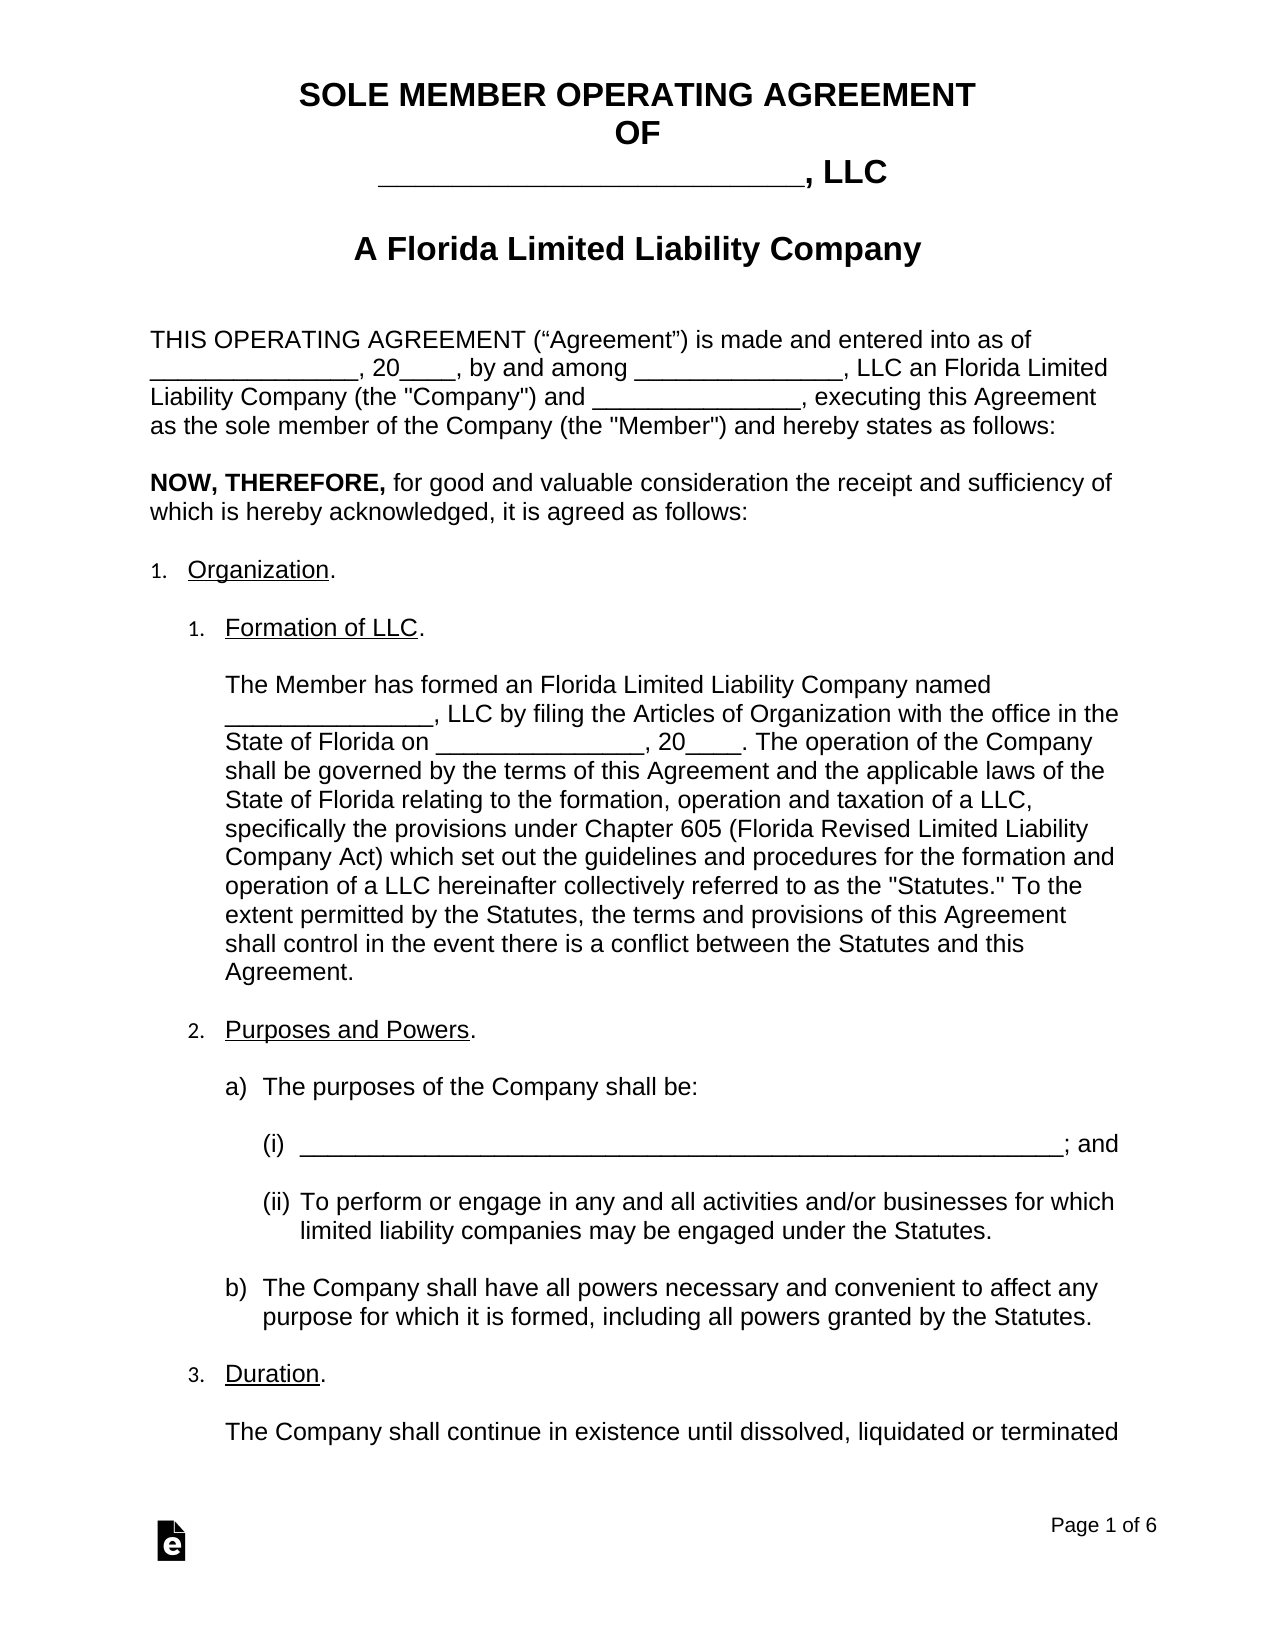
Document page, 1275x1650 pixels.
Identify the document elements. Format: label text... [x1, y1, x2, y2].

list The Company shall have all powers necessary and convenient to affect any purpose for which it is formed, including all powers granted by the Statutes. [225, 1273, 1125, 1331]
list The purposes of the Company shall be: [225, 1072, 1125, 1129]
list Organization. [150, 555, 1125, 584]
subtitle SOLE MEMBER OPERATING AGREEMENT [150, 75, 1125, 113]
text OF _______________________, LLC [150, 113, 1125, 190]
text The Member has formed an Florida Limited Liability Company named _______________, LLC by filing the Articles of Organization with the office in the State of Florida on _______________, 20____. The operation of the Company shall be governed by the terms of this Agreement and the applicable laws of the State of Florida relating to the formation, operation and taxation of a LLC, specifically the provisions under Chapter 605 (Florida Revised Limited Liability Company Act) which set out the guidelines and procedures for the formation and operation of a LLC hereinafter collectively referred to as the "Statutes." To the extent permitted by the Statutes, the terms and provisions of this Agreement shall control in the event there is a conflict between the Statutes and this Agreement. [225, 670, 1125, 986]
text THIS OPERATING AGREEMENT (“Agreement”) is made and entered into as of _______________, 20____, by and among _______________, LLC an Florida Limited Liability Company (the "Company") and _______________, executing this Agreement as the sole member of the Company (the "Member") and hereby states as follows: [150, 325, 1125, 440]
list Purposes and Powers. [187, 1015, 1125, 1072]
list _______________________________________________________; and [262, 1129, 1125, 1187]
text NOW, THEREFORE, for good and valuable consideration the receipt and sufficiency of which is hereby acknowledged, it is agreed as follows: [150, 468, 1125, 526]
subtitle A Florida Limited Liability Company [150, 229, 1125, 267]
list Formation of LLC. [187, 613, 1125, 670]
list To perform or engage in any and all activities and/or businesses for which limited liability companies may be engaged under the Statutes. [262, 1187, 1125, 1244]
list Duration. The Company shall continue in existence until dissolved, liquidated or terminated [187, 1359, 1125, 1446]
